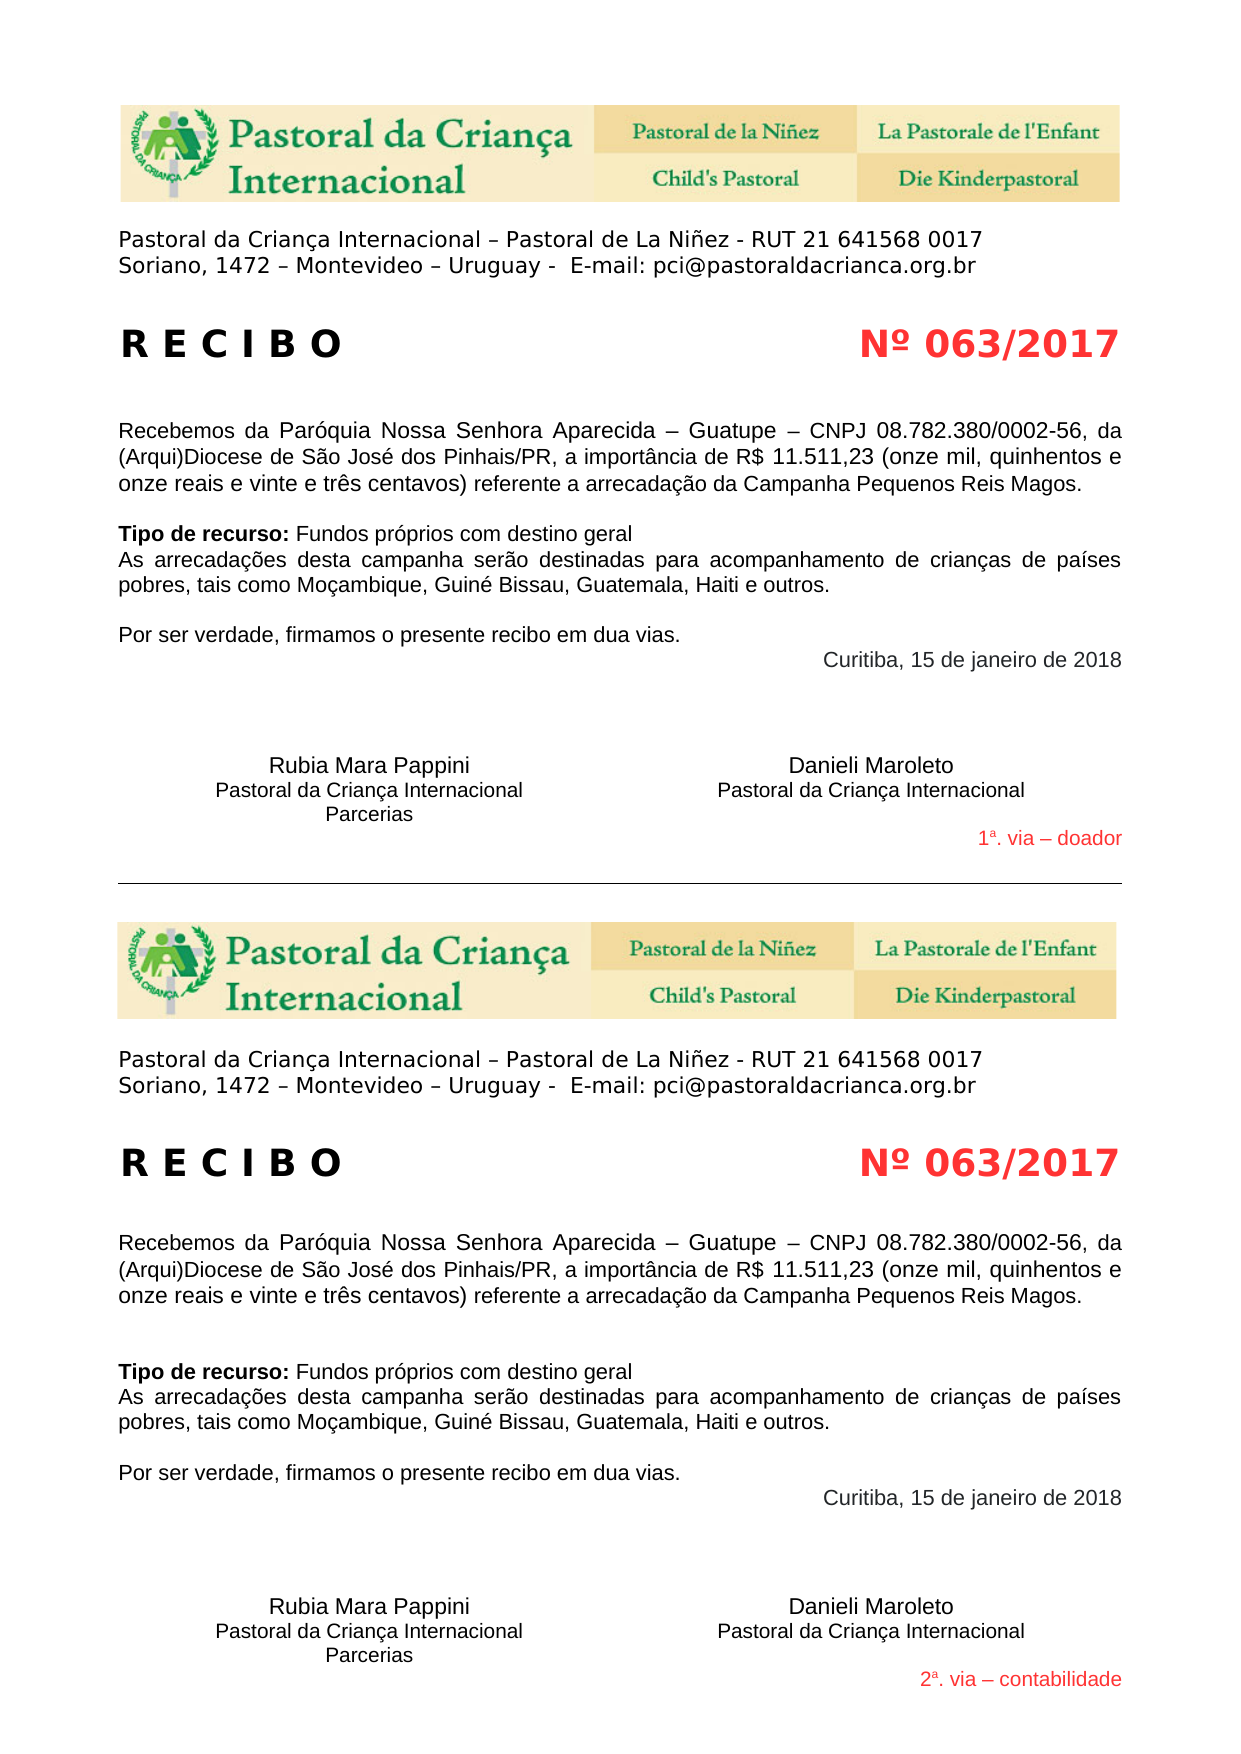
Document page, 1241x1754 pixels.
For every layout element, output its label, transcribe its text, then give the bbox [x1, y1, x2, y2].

text 2a. via – contabilidade [118, 1667, 1122, 1691]
text Curitiba, 15 de janeiro de 2018 [118, 1485, 1122, 1510]
text R E C I B O Nº 063/2017 [118, 322, 1122, 366]
table_header Danieli Maroleto Pastoral da Criança Internacional [620, 752, 1122, 826]
text Soriano, 1472 – Montevideo – Uruguay - E-mail: pci@pastoraldacrianca.org.br [118, 1073, 1122, 1098]
table_header Rubia Mara Pappini Pastoral da Criança Internacional Parcerias [118, 1593, 620, 1667]
text Tipo de recurso: Fundos próprios com destino geral [118, 521, 1122, 546]
text Curitiba, 15 de janeiro de 2018 [118, 647, 1122, 672]
text Recebemos da Paróquia Nossa Senhora Aparecida – Guatupe – CNPJ 08.782.380/0002-56, da (Arqui)Diocese de São José dos Pinhais/PR, a importância de R$ 11.511,23 (onze mil, quinhentos e onze reais e vinte e três centavos) referente a arrecadação da Campanha Pequenos Reis Magos. [118, 1229, 1122, 1308]
text Recebemos da Paróquia Nossa Senhora Aparecida – Guatupe – CNPJ 08.782.380/0002-56, da (Arqui)Diocese de São José dos Pinhais/PR, a importância de R$ 11.511,23 (onze mil, quinhentos e onze reais e vinte e três centavos) referente a arrecadação da Campanha Pequenos Reis Magos. [118, 417, 1122, 496]
picture [117, 922, 1117, 1019]
text Pastoral da Criança Internacional – Pastoral de La Niñez - RUT 21 641568 0017 [118, 228, 1122, 253]
text As arrecadações desta campanha serão destinadas para acompanhamento de crianças de países pobres, tais como Moçambique, Guiné Bissau, Guatemala, Haiti e outros. [118, 546, 1122, 597]
text Tipo de recurso: Fundos próprios com destino geral [118, 1359, 1122, 1384]
table_header Danieli Maroleto Pastoral da Criança Internacional [620, 1593, 1122, 1667]
text Soriano, 1472 – Montevideo – Uruguay - E-mail: pci@pastoraldacrianca.org.br [118, 253, 1122, 279]
text Por ser verdade, firmamos o presente recibo em dua vias. [118, 1459, 1122, 1485]
text Por ser verdade, firmamos o presente recibo em dua vias. [118, 622, 1122, 647]
text R E C I B O Nº 063/2017 [118, 1142, 1122, 1186]
picture [120, 105, 1120, 202]
text Pastoral da Criança Internacional – Pastoral de La Niñez - RUT 21 641568 0017 [118, 1047, 1122, 1073]
text As arrecadações desta campanha serão destinadas para acompanhamento de crianças de países pobres, tais como Moçambique, Guiné Bissau, Guatemala, Haiti e outros. [118, 1384, 1122, 1434]
text 1a. via – doador [118, 826, 1122, 850]
table_header Rubia Mara Pappini Pastoral da Criança Internacional Parcerias [118, 752, 620, 826]
